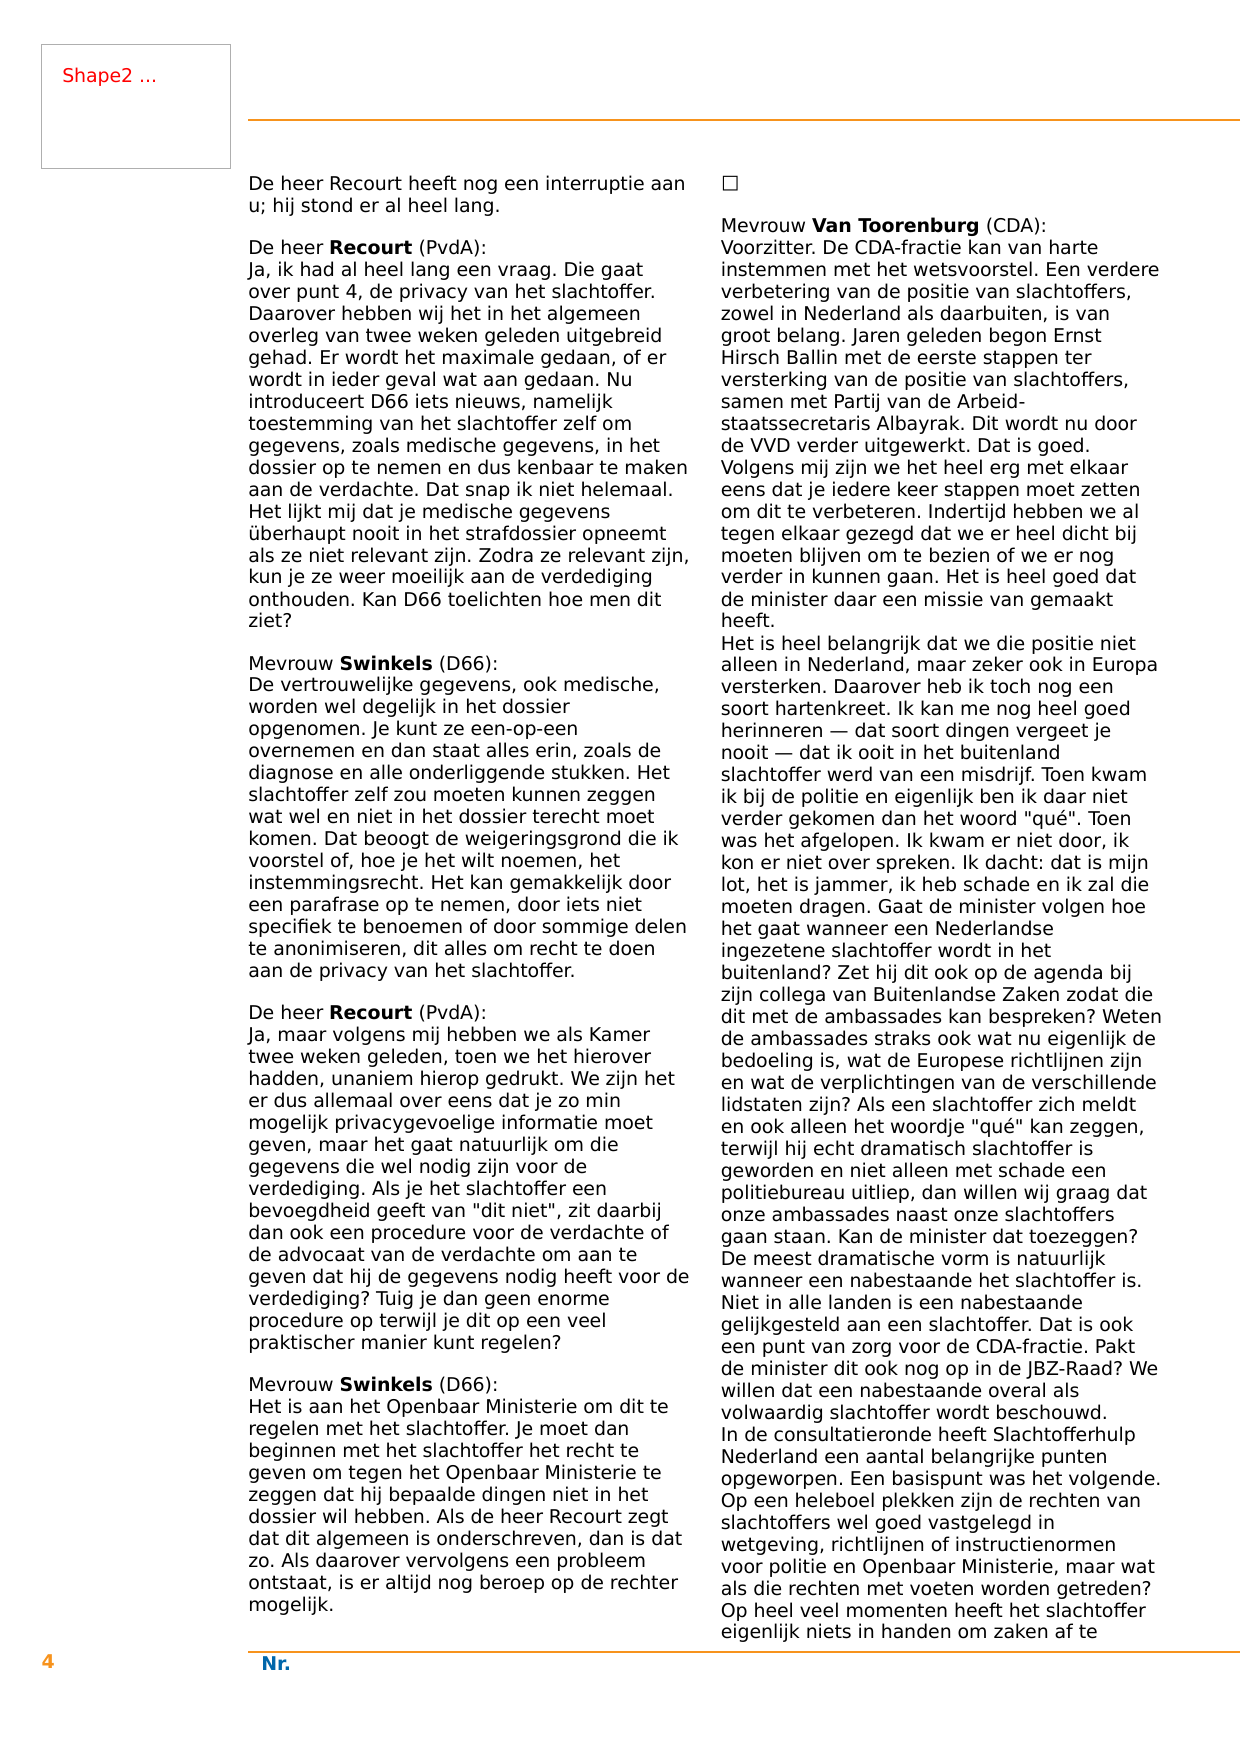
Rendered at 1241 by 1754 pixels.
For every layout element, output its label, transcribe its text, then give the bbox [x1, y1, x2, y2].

text Ja, ik had al heel lang een vraag. Die gaat over punt 4, de privacy van het slachtoffer. Daarover hebben wij het in het algemeen overleg van twee weken geleden uitgebreid gehad. Er wordt het maximale gedaan, of er wordt in ieder geval wat aan gedaan. Nu introduceert D66 iets nieuws, namelijk toestemming van het slachtoffer zelf om gegevens, zoals medische gegevens, in het dossier op te nemen en dus kenbaar te maken aan de verdachte. Dat snap ik niet helemaal. Het lijkt mij dat je medische gegevens überhaupt nooit in het strafdossier opneemt als ze niet relevant zijn. Zodra ze relevant zijn, kun je ze weer moeilijk aan de verdediging onthouden. Kan D66 toelichten hoe men dit ziet? [248, 259, 691, 632]
text Mevrouw Swinkels (D66): [248, 652, 691, 674]
text Mevrouw Swinkels (D66): [248, 1374, 691, 1396]
text De vertrouwelijke gegevens, ook medische, worden wel degelijk in het dossier opgenomen. Je kunt ze een-op-een overnemen en dan staat alles erin, zoals de diagnose en alle onderliggende stukken. Het slachtoffer zelf zou moeten kunnen zeggen wat wel en niet in het dossier terecht moet komen. Dat beoogt de weigeringsgrond die ik voorstel of, hoe je het wilt noemen, het instemmingsrecht. Het kan gemakkelijk door een parafrase op te nemen, door iets niet specifiek te benoemen of door sommige delen te anonimiseren, dit alles om recht te doen aan de privacy van het slachtoffer. [248, 674, 691, 982]
text De heer Recourt (PvdA): [248, 1002, 691, 1024]
text Voorzitter. De CDA-fractie kan van harte instemmen met het wetsvoorstel. Een verdere verbetering van de positie van slachtoffers, zowel in Nederland als daarbuiten, is van groot belang. Jaren geleden begon Ernst Hirsch Ballin met de eerste stappen ter versterking van de positie van slachtoffers, samen met Partij van de Arbeid-staatssecretaris Albayrak. Dit wordt nu door de VVD verder uitgewerkt. Dat is goed. Volgens mij zijn we het heel erg met elkaar eens dat je iedere keer stappen moet zetten om dit te verbeteren. Indertijd hebben we al tegen elkaar gezegd dat we er heel dicht bij moeten blijven om te bezien of we er nog verder in kunnen gaan. Het is heel goed dat de minister daar een missie van gemaakt heeft. [721, 237, 1163, 632]
text De heer Recourt (PvdA): [248, 237, 691, 259]
text Mevrouw Van Toorenburg (CDA): [721, 215, 1163, 237]
text Het is aan het Openbaar Ministerie om dit te regelen met het slachtoffer. Je moet dan beginnen met het slachtoffer het recht te geven om tegen het Openbaar Ministerie te zeggen dat hij bepaalde dingen niet in het dossier wil hebben. Als de heer Recourt zegt dat dit algemeen is onderschreven, dan is dat zo. Als daarover vervolgens een probleem ontstaat, is er altijd nog beroep op de rechter mogelijk. [248, 1396, 691, 1616]
text In de consultatieronde heeft Slachtofferhulp Nederland een aantal belangrijke punten opgeworpen. Een basispunt was het volgende. Op een heleboel plekken zijn de rechten van slachtoffers wel goed vastgelegd in wetgeving, richtlijnen of instructienormen voor politie en Openbaar Ministerie, maar wat als die rechten met voeten worden getreden? Op heel veel momenten heeft het slachtoffer eigenlijk niets in handen om zaken af te [721, 1424, 1163, 1643]
text ⬜ [721, 173, 1163, 195]
text Het is heel belangrijk dat we die positie niet alleen in Nederland, maar zeker ook in Europa versterken. Daarover heb ik toch nog een soort hartenkreet. Ik kan me nog heel goed herinneren — dat soort dingen vergeet je nooit — dat ik ooit in het buitenland slachtoffer werd van een misdrijf. Toen kwam ik bij de politie en eigenlijk ben ik daar niet verder gekomen dan het woord "qué". Toen was het afgelopen. Ik kwam er niet door, ik kon er niet over spreken. Ik dacht: dat is mijn lot, het is jammer, ik heb schade en ik zal die moeten dragen. Gaat de minister volgen hoe het gaat wanneer een Nederlandse ingezetene slachtoffer wordt in het buitenland? Zet hij dit ook op de agenda bij zijn collega van Buitenlandse Zaken zodat die dit met de ambassades kan bespreken? Weten de ambassades straks ook wat nu eigenlijk de bedoeling is, wat de Europese richtlijnen zijn en wat de verplichtingen van de verschillende lidstaten zijn? Als een slachtoffer zich meldt en ook alleen het woordje "qué" kan zeggen, terwijl hij echt dramatisch slachtoffer is geworden en niet alleen met schade een politiebureau uitliep, dan willen wij graag dat onze ambassades naast onze slachtoffers gaan staan. Kan de minister dat toezeggen? De meest dramatische vorm is natuurlijk wanneer een nabestaande het slachtoffer is. Niet in alle landen is een nabestaande gelijkgesteld aan een slachtoffer. Dat is ook een punt van zorg voor de CDA-fractie. Pakt de minister dit ook nog op in de JBZ-Raad? We willen dat een nabestaande overal als volwaardig slachtoffer wordt beschouwd. [721, 632, 1163, 1424]
text Ja, maar volgens mij hebben we als Kamer twee weken geleden, toen we het hierover hadden, unaniem hierop gedrukt. We zijn het er dus allemaal over eens dat je zo min mogelijk privacygevoelige informatie moet geven, maar het gaat natuurlijk om die gegevens die wel nodig zijn voor de verdediging. Als je het slachtoffer een bevoegdheid geeft van "dit niet", zit daarbij dan ook een procedure voor de verdachte of de advocaat van de verdachte om aan te geven dat hij de gegevens nodig heeft voor de verdediging? Tuig je dan geen enorme procedure op terwijl je dit op een veel praktischer manier kunt regelen? [248, 1024, 691, 1354]
text De heer Recourt heeft nog een interruptie aan u; hij stond er al heel lang. [248, 173, 691, 217]
